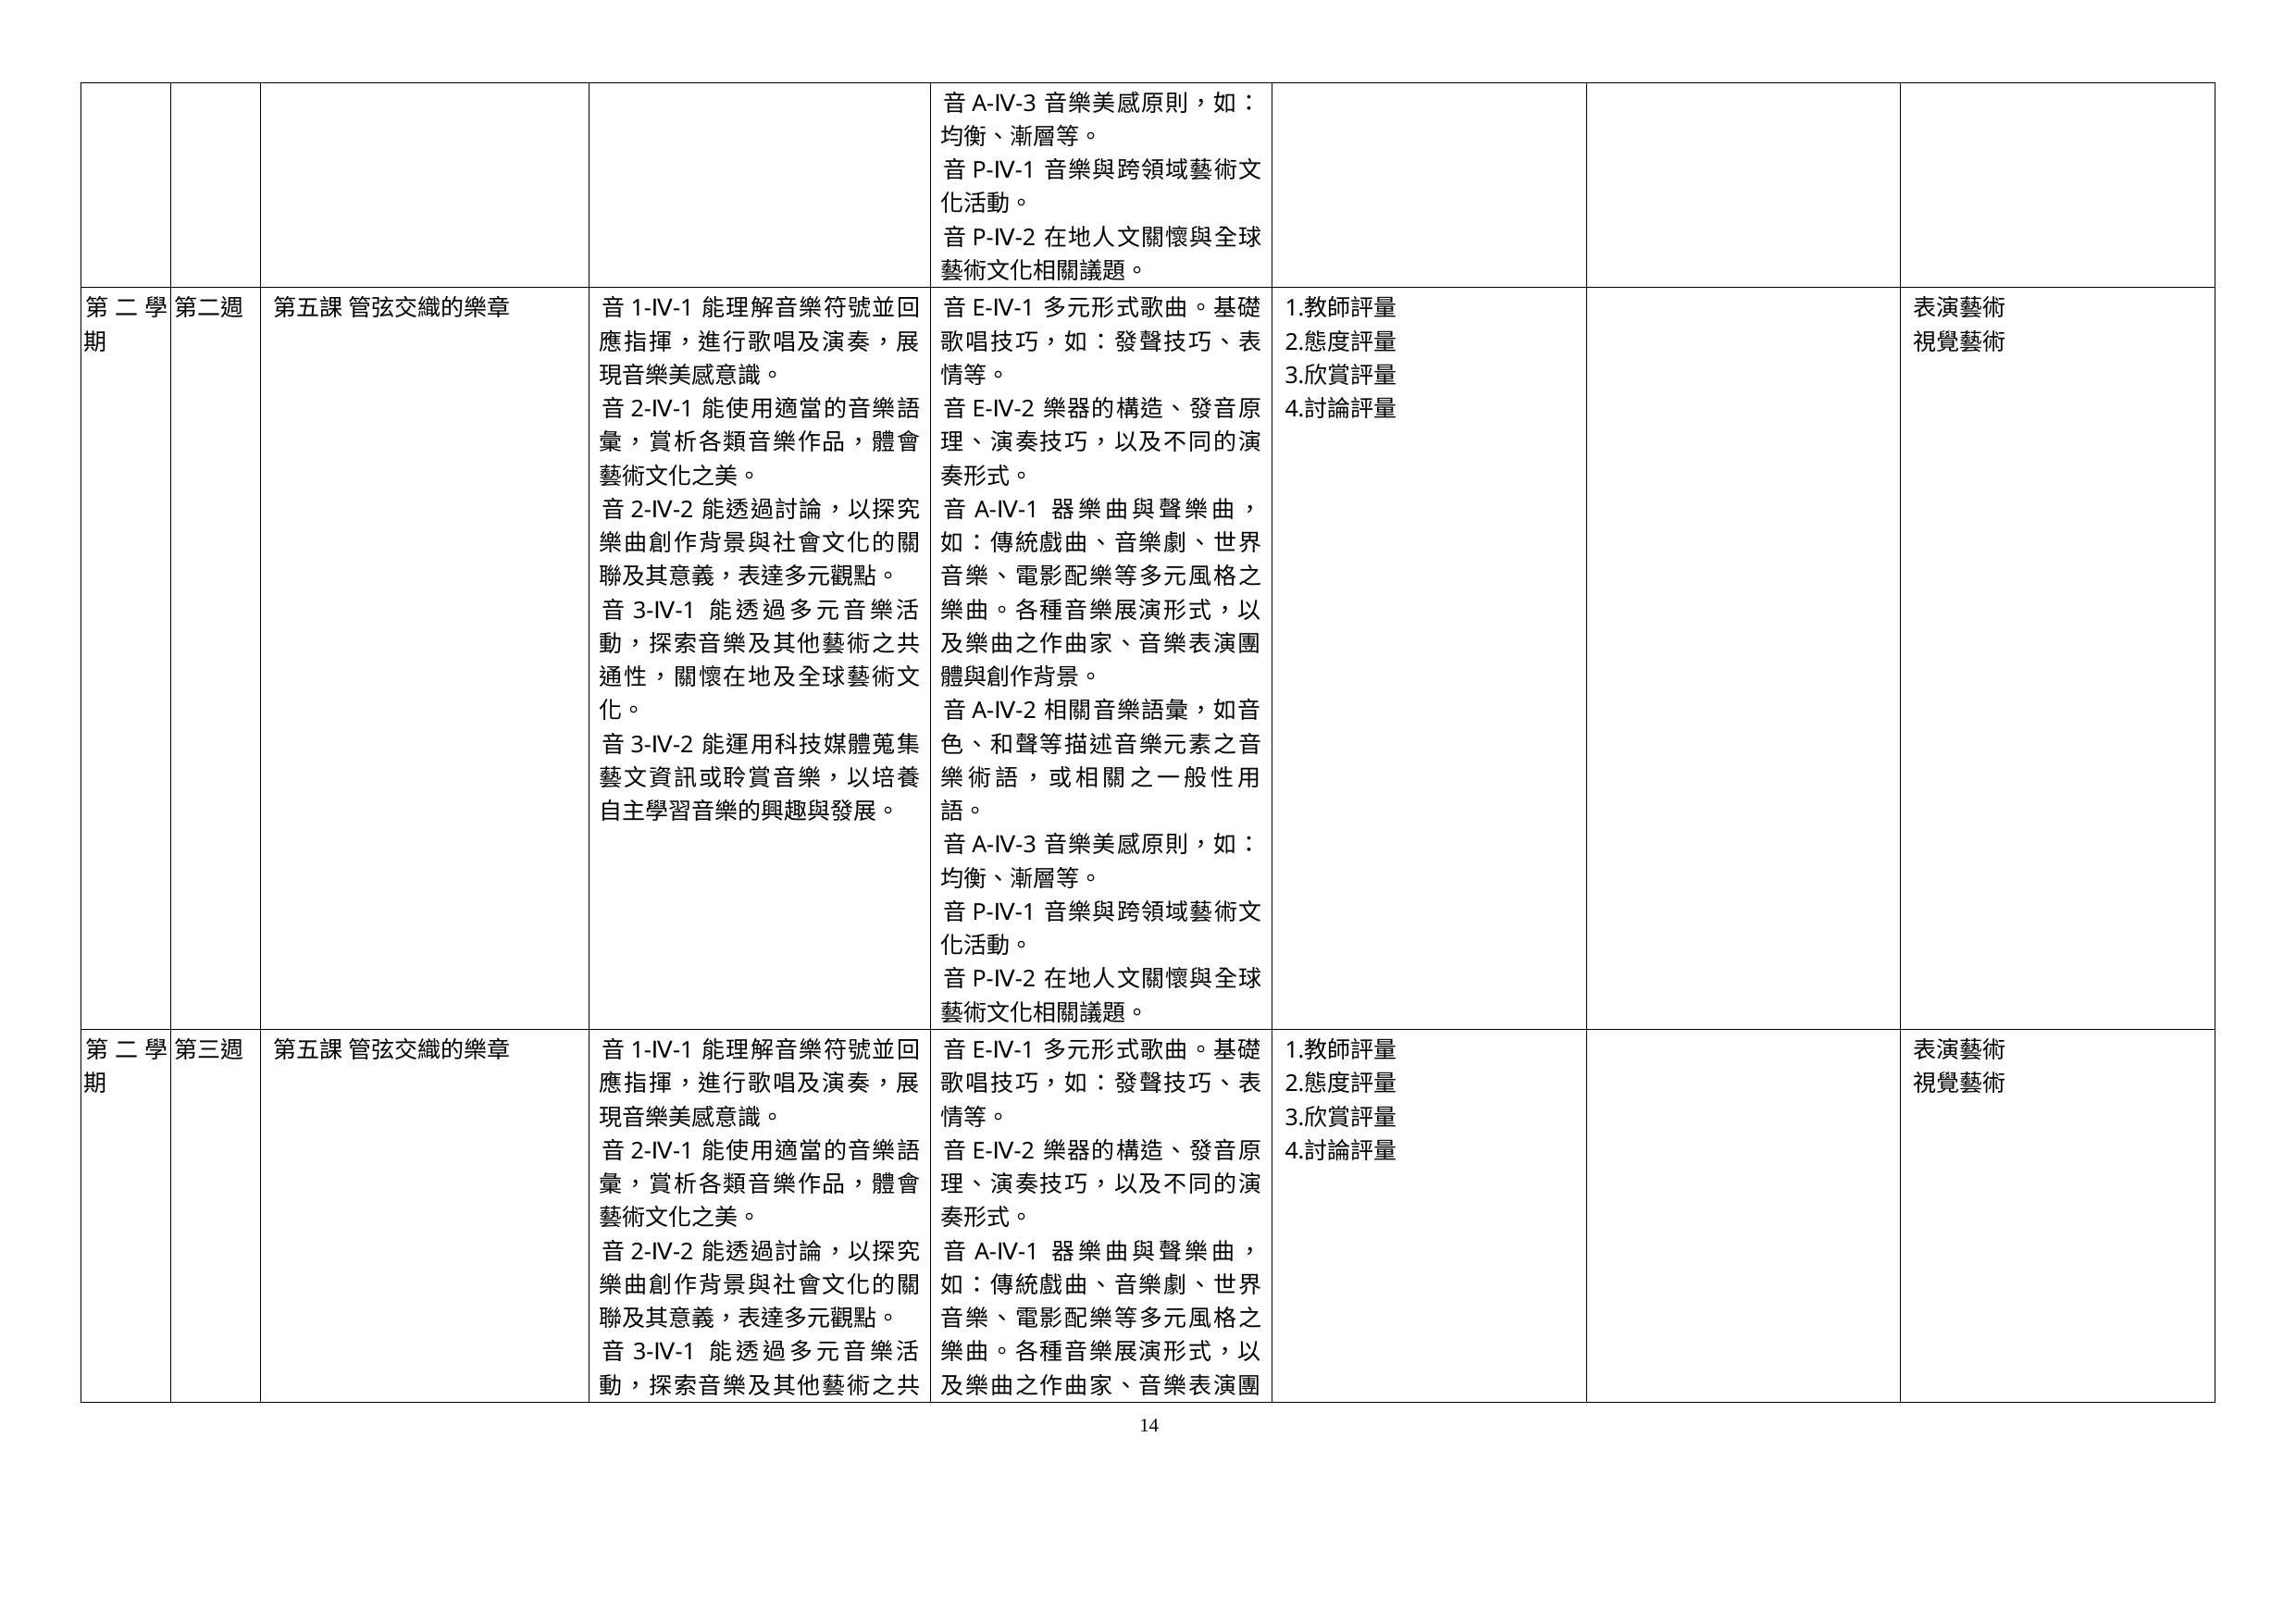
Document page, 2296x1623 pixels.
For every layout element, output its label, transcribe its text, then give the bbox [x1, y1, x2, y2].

table_cell 第三週 [171, 1030, 260, 1402]
table_cell [1272, 83, 1586, 287]
table_cell [81, 83, 170, 287]
table_cell 表演藝術 視覺藝術 [1901, 1030, 2215, 1402]
table_cell 音E-Ⅳ-1 多元形式歌曲。基礎歌唱技巧，如：發聲技巧、表情等。 音E-Ⅳ-2 樂器的構造、發音原理、演奏技巧，以及不同的演奏形式。 音A-Ⅳ-1 器樂曲與聲樂曲，如：傳統戲曲、音樂劇、世界音樂、電影配樂等多元風格之樂曲。各種音樂展演形式，以及樂曲之作曲家、音樂表演團體與創作背景。 音A-Ⅳ-2 相關音樂語彙，如音色、和聲等描述音樂元素之音樂術語，或相關之一般性用語。 音A-Ⅳ-3 音樂美感原則，如：均衡、漸層等。 音P-Ⅳ-1 音樂與跨領域藝術文化活動。 音P-Ⅳ-2 在地人文關懷與全球藝術文化相關議題。 [931, 288, 1272, 1029]
table_cell 第二週 [171, 288, 260, 1029]
table_cell 表演藝術 視覺藝術 [1901, 288, 2215, 1029]
table_cell [590, 83, 930, 287]
table_cell [1587, 288, 1900, 1029]
table_cell 第二學期 [81, 1030, 170, 1402]
table_cell [1901, 83, 2215, 287]
table_cell 音A-Ⅳ-3 音樂美感原則，如：均衡、漸層等。 音P-Ⅳ-1 音樂與跨領域藝術文化活動。 音P-Ⅳ-2 在地人文關懷與全球藝術文化相關議題。 [931, 83, 1272, 287]
table_cell [171, 83, 260, 287]
table_cell 音E-Ⅳ-1 多元形式歌曲。基礎歌唱技巧，如：發聲技巧、表情等。 音E-Ⅳ-2 樂器的構造、發音原理、演奏技巧，以及不同的演奏形式。 音A-Ⅳ-1 器樂曲與聲樂曲，如：傳統戲曲、音樂劇、世界音樂、電影配樂等多元風格之樂曲。各種音樂展演形式，以及樂曲之作曲家、音樂表演團 [931, 1030, 1272, 1402]
table_cell [1587, 1030, 1900, 1402]
table_cell 第五課 管弦交織的樂章 [261, 1030, 589, 1402]
table_cell [1587, 83, 1900, 287]
table_cell 1.教師評量 2.態度評量 3.欣賞評量 4.討論評量 [1272, 1030, 1586, 1402]
table_cell [261, 83, 589, 287]
table_cell 1.教師評量 2.態度評量 3.欣賞評量 4.討論評量 [1272, 288, 1586, 1029]
table_cell 第五課 管弦交織的樂章 [261, 288, 589, 1029]
table_cell 音1-Ⅳ-1 能理解音樂符號並回應指揮，進行歌唱及演奏，展現音樂美感意識。 音2-Ⅳ-1 能使用適當的音樂語彙，賞析各類音樂作品，體會藝術文化之美。 音2-Ⅳ-2 能透過討論，以探究樂曲創作背景與社會文化的關聯及其意義，表達多元觀點。 音3-Ⅳ-1 能透過多元音樂活動，探索音樂及其他藝術之共通性，關懷在地及全球藝術文化。 音3-Ⅳ-2 能運用科技媒體蒐集藝文資訊或聆賞音樂，以培養自主學習音樂的興趣與發展。 [590, 288, 930, 1029]
table_cell 第二學期 [81, 288, 170, 1029]
table_cell 音1-Ⅳ-1 能理解音樂符號並回應指揮，進行歌唱及演奏，展現音樂美感意識。 音2-Ⅳ-1 能使用適當的音樂語彙，賞析各類音樂作品，體會藝術文化之美。 音2-Ⅳ-2 能透過討論，以探究樂曲創作背景與社會文化的關聯及其意義，表達多元觀點。 音3-Ⅳ-1 能透過多元音樂活動，探索音樂及其他藝術之共 [590, 1030, 930, 1402]
